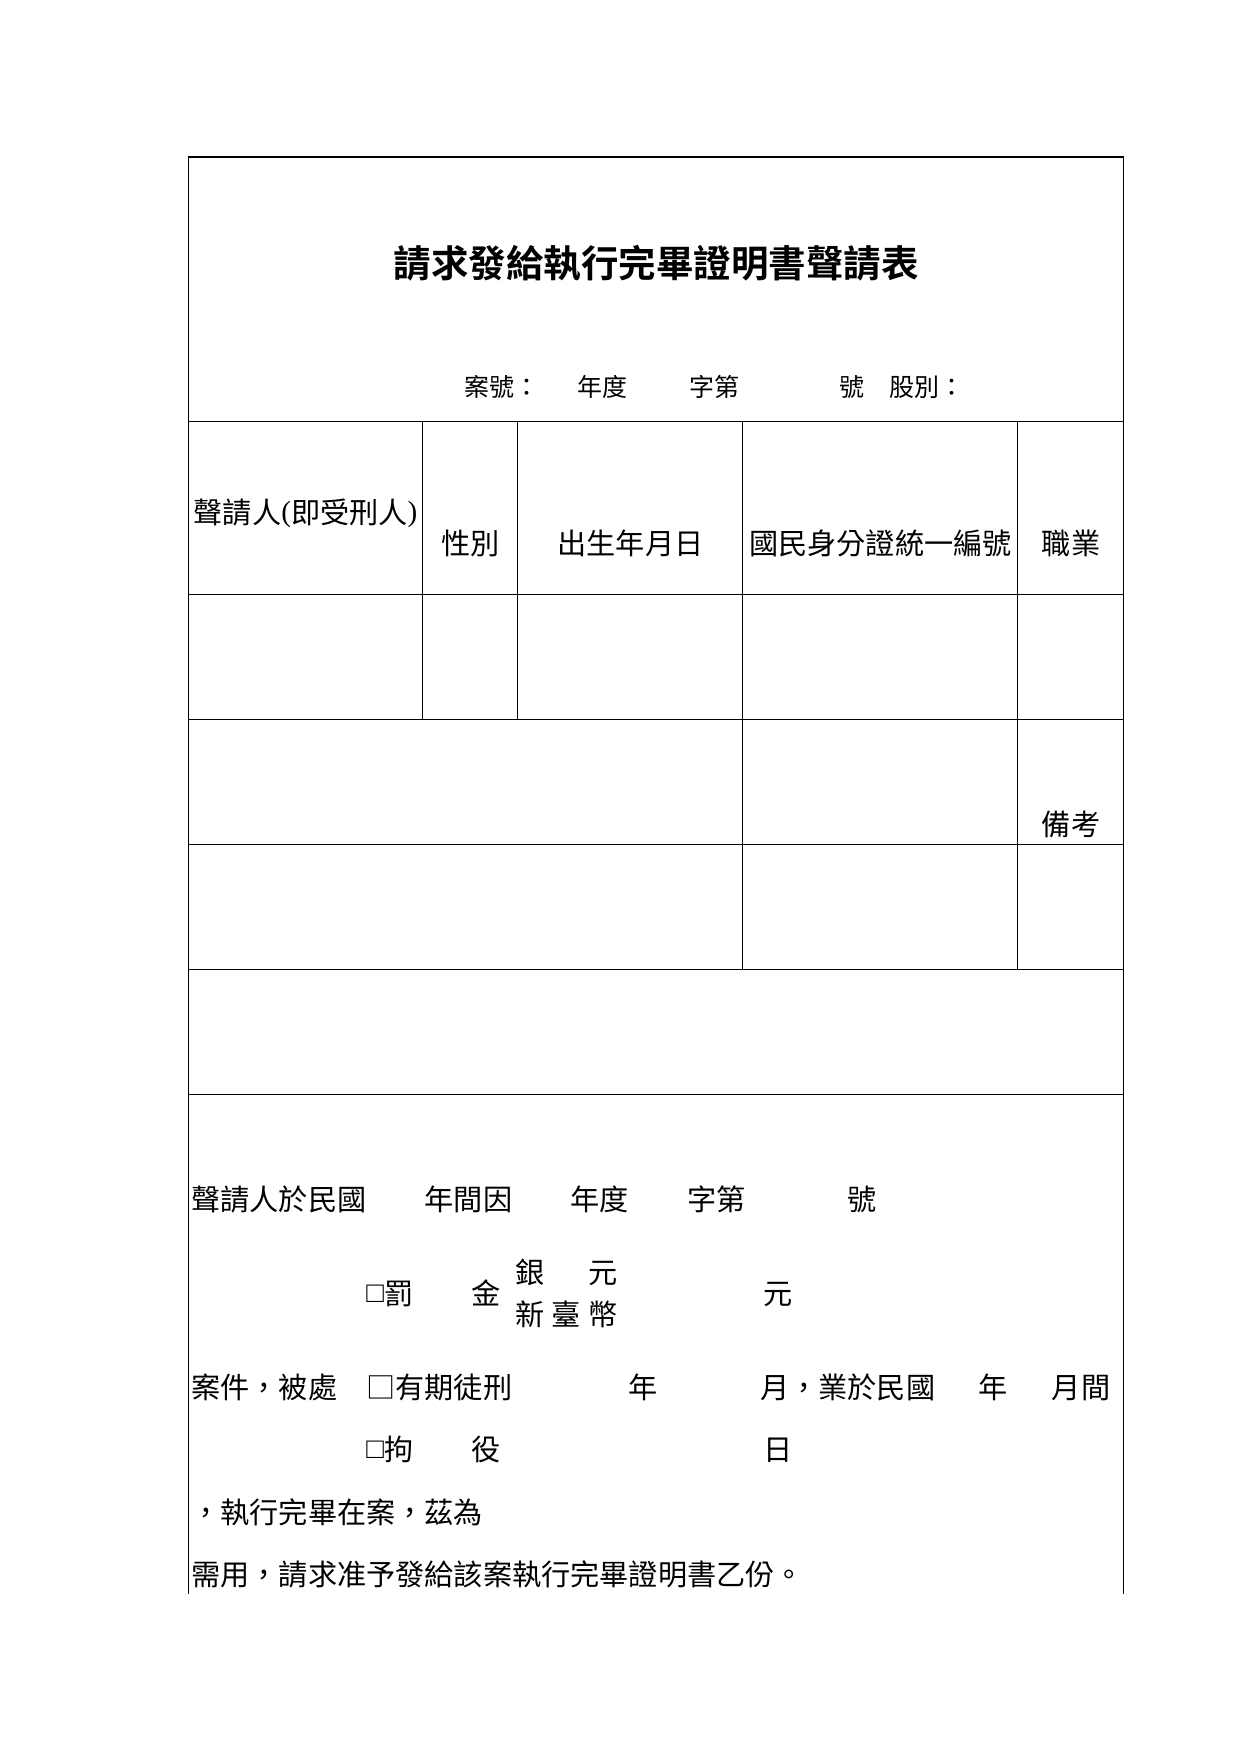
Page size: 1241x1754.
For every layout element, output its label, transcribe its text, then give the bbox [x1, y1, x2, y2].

table_cell 聲請人於民國 年間因 年度 字第 號 □罰 金 銀 元新臺幣 元 案件，被處 □有期徒刑 年 月，業於民國 年 月間 □拘 役 日 ，執行完畢在案，茲為 需用，請求准予發給該案執行完畢證明書乙份。 [189, 1095, 1123, 1594]
table_cell [743, 720, 1017, 844]
table_cell [189, 595, 422, 719]
table_cell 職業 [1018, 422, 1123, 594]
table_cell [189, 845, 742, 969]
table_cell [743, 595, 1017, 719]
table_cell 備考 [1018, 720, 1123, 844]
table_cell [423, 595, 517, 719]
table_header 請求發給執行完畢證明書聲請表 案號： 年度 字第 號 股別： [189, 158, 1123, 421]
table_cell [743, 845, 1017, 969]
table_cell 國民身分證統一編號 [743, 422, 1017, 594]
table_cell 出生年月日 [518, 422, 742, 594]
table_cell [1018, 845, 1123, 969]
table_cell [518, 595, 742, 719]
table_cell [1018, 595, 1123, 719]
table_cell [189, 970, 1123, 1094]
table_cell 性別 [423, 422, 517, 594]
table_cell 聲請人(即受刑人) [189, 422, 422, 594]
table_cell [189, 720, 742, 844]
